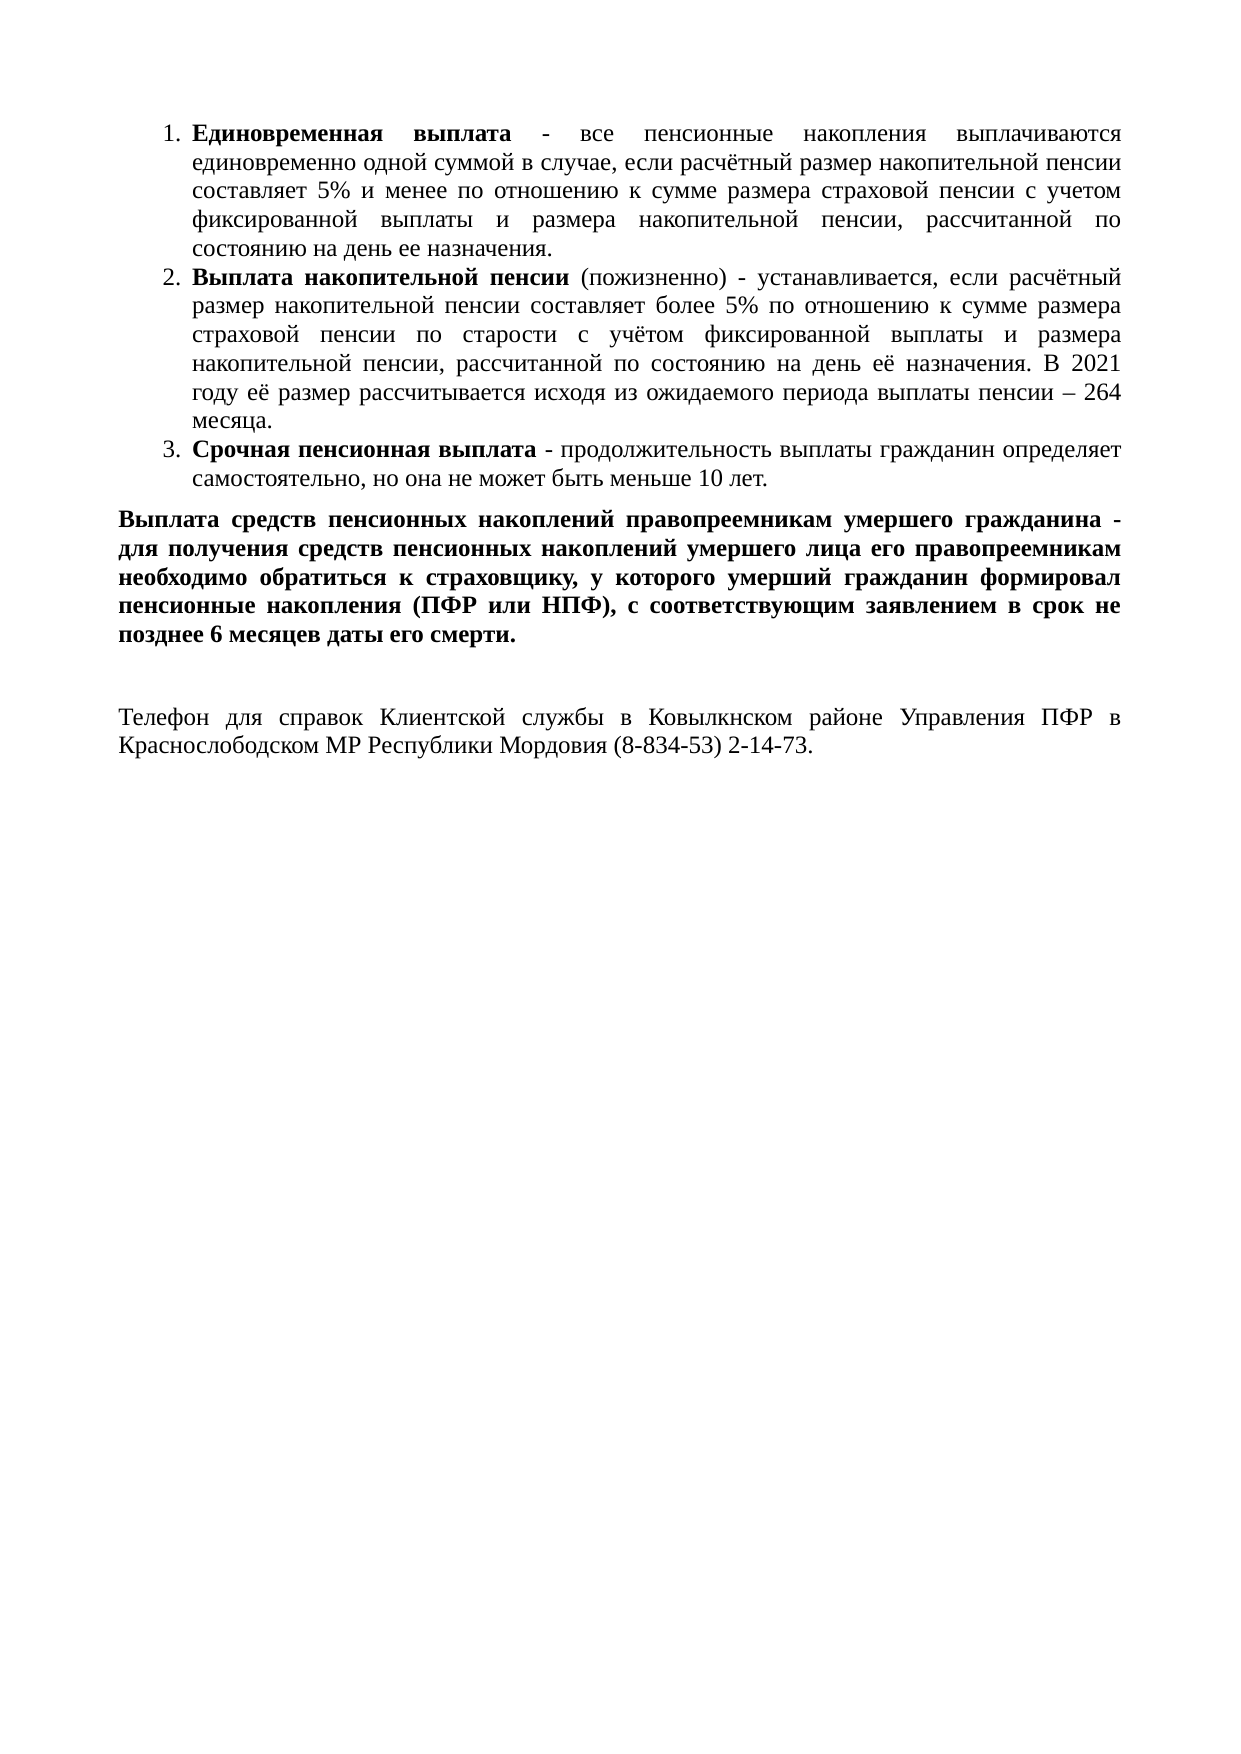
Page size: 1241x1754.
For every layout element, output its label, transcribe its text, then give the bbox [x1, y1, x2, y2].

text Выплата средств пенсионных накоплений правопреемникам умершего гражданина - для получения средств пенсионных накоплений умершего лица его правопреемникам необходимо обратиться к страховщику, у которого умерший гражданин формировал пенсионные накопления (ПФР или НПФ), с соответствующим заявлением в срок не позднее 6 месяцев даты его смерти. [118, 504, 1122, 648]
list Срочная пенсионная выплата - продолжительность выплаты гражданин определяет самостоятельно, но она не может быть меньше 10 лет. [162, 434, 1122, 492]
text Телефон для справок Клиентской службы в Ковылкнском районе Управления ПФР в Краснослободском МР Республики Мордовия (8-834-53) 2-14-73. [118, 702, 1122, 759]
list Единовременная выплата - все пенсионные накопления выплачиваются единовременно одной суммой в случае, если расчётный размер накопительной пенсии составляет 5% и менее по отношению к сумме размера страховой пенсии с учетом фиксированной выплаты и размера накопительной пенсии, рассчитанной по состоянию на день ее назначения. [162, 118, 1122, 262]
list Выплата накопительной пенсии (пожизненно) - устанавливается, если расчётный размер накопительной пенсии составляет более 5% по отношению к сумме размера страховой пенсии по старости с учётом фиксированной выплаты и размера накопительной пенсии, рассчитанной по состоянию на день её назначения. В 2021 году её размер рассчитывается исходя из ожидаемого периода выплаты пенсии – 264 месяца. [162, 262, 1122, 434]
